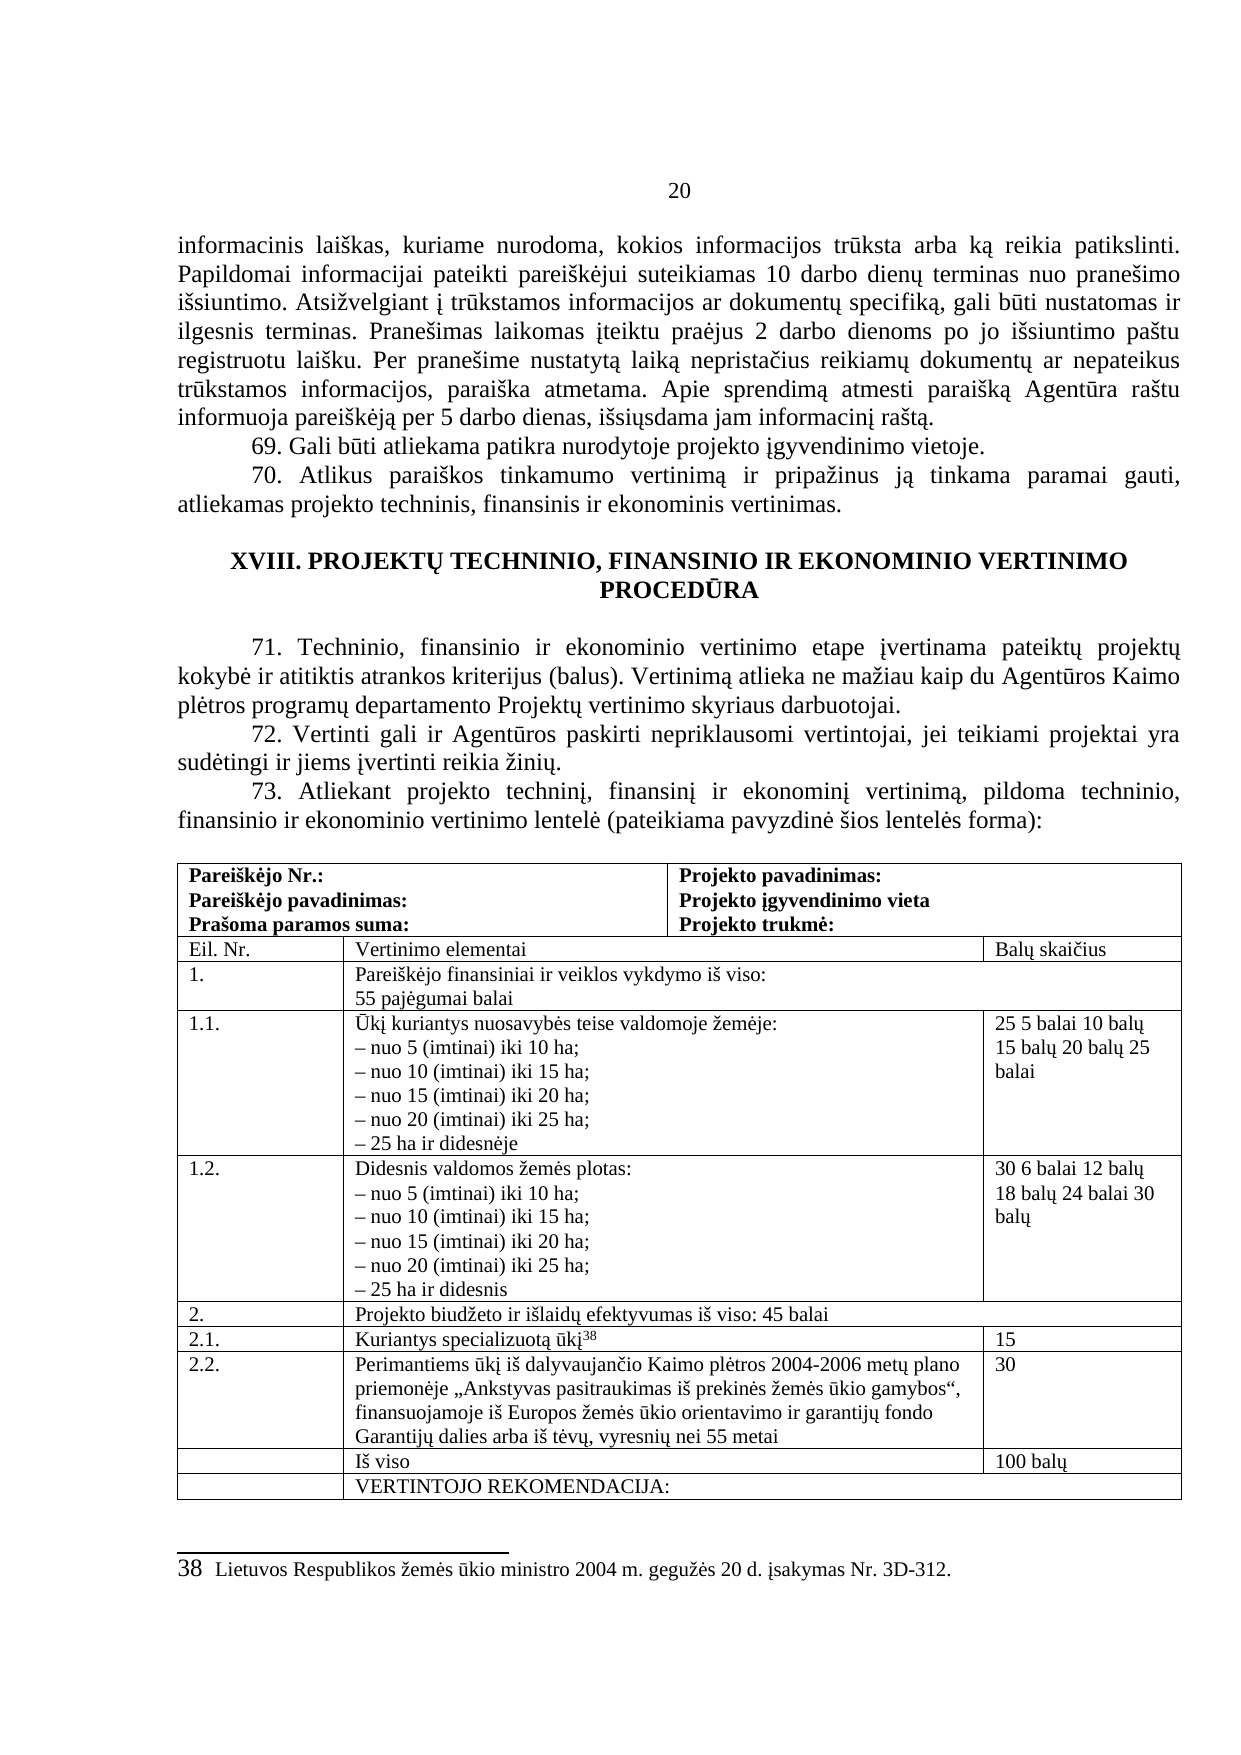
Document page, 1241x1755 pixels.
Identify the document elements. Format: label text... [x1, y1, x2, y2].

table_cell Kuriantys specializuotą ūkį [344, 1327, 983, 1351]
table_cell 25 5 balai 10 balų 15 balų 20 balų 25 balai [984, 1011, 1181, 1155]
table_cell Perimantiems ūkį iš dalyvaujančio Kaimo plėtros 2004-2006 metų plano priemonėje „Ankstyvas pasitraukimas iš prekinės žemės ūkio gamybos“, finansuojamoje iš Europos žemės ūkio orientavimo ir garantijų fondo Garantijų dalies arba iš tėvų, vyresnių nei 55 metai [344, 1352, 983, 1448]
table_cell Didesnis valdomos žemės plotas: – nuo 5 (imtinai) iki 10 ha; – nuo 10 (imtinai) iki 15 ha; – nuo 15 (imtinai) iki 20 ha; – nuo 20 (imtinai) iki 25 ha; – 25 ha ir didesnis [344, 1156, 983, 1301]
table_cell 15 [984, 1327, 1181, 1351]
table_cell Vertinimo elementai [344, 937, 983, 961]
text 70. Atlikus paraiškos tinkamumo vertinimą ir pripažinus ją tinkama paramai gauti, atliekamas projekto techninis, finansinis ir ekonominis vertinimas. [177, 460, 1181, 517]
table_cell 1.2. [178, 1156, 343, 1301]
table_cell 1. [178, 962, 343, 1010]
table_cell 30 6 balai 12 balų 18 balų 24 balai 30 balų [984, 1156, 1181, 1301]
table_header Projekto pavadinimas: Projekto įgyvendinimo vieta Projekto trukmė: [668, 864, 1181, 936]
table_cell Ūkį kuriantys nuosavybės teise valdomoje žemėje: – nuo 5 (imtinai) iki 10 ha; – nuo 10 (imtinai) iki 15 ha; – nuo 15 (imtinai) iki 20 ha; – nuo 20 (imtinai) iki 25 ha; – 25 ha ir didesnėje [344, 1011, 983, 1155]
table_cell 2.2. [178, 1352, 343, 1448]
table_cell 100 balų [984, 1449, 1181, 1473]
text 72. Vertinti gali ir Agentūros paskirti nepriklausomi vertintojai, jei teikiami projektai yra sudėtingi ir jiems įvertinti reikia žinių. [177, 719, 1181, 776]
table_cell 30 [984, 1352, 1181, 1448]
table_cell Projekto biudžeto ir išlaidų efektyvumas iš viso: 45 balai [344, 1302, 1181, 1326]
table_cell Eil. Nr. [178, 937, 343, 961]
text informacinis laiškas, kuriame nurodoma, kokios informacijos trūksta arba ką reikia patikslinti. Papildomai informacijai pateikti pareiškėjui suteikiamas 10 darbo dienų terminas nuo pranešimo išsiuntimo. Atsižvelgiant į trūkstamos informacijos ar dokumentų specifiką, gali būti nustatomas ir ilgesnis terminas. Pranešimas laikomas įteiktu praėjus 2 darbo dienoms po jo išsiuntimo paštu registruotu laišku. Per pranešime nustatytą laiką nepristačius reikiamų dokumentų ar nepateikus trūkstamos informacijos, paraiška atmetama. Apie sprendimą atmesti paraišką Agentūra raštu informuoja pareiškėją per 5 darbo dienas, išsiųsdama jam informacinį raštą. [177, 230, 1181, 431]
text 71. Techninio, finansinio ir ekonominio vertinimo etape įvertinama pateiktų projektų kokybė ir atitiktis atrankos kriterijus (balus). Vertinimą atlieka ne mažiau kaip du Agentūros Kaimo plėtros programų departamento Projektų vertinimo skyriaus darbuotojai. [177, 632, 1181, 719]
table_cell 2. [178, 1302, 343, 1326]
table_cell [178, 1449, 343, 1473]
text 69. Gali būti atliekama patikra nurodytoje projekto įgyvendinimo vietoje. [177, 431, 1181, 460]
table_cell Iš viso [344, 1449, 983, 1473]
text 73. Atliekant projekto techninį, finansinį ir ekonominį vertinimą, pildoma techninio, finansinio ir ekonominio vertinimo lentelė (pateikiama pavyzdinė šios lentelės forma): [177, 776, 1181, 834]
table_cell Balų skaičius [984, 937, 1181, 961]
table_cell [178, 1474, 343, 1498]
table_cell 1.1. [178, 1011, 343, 1155]
table_cell VERTINTOJO REKOMENDACIJA: [344, 1474, 1181, 1498]
table_cell Pareiškėjo finansiniai ir veiklos vykdymo iš viso: 55 pajėgumai balai [344, 962, 1181, 1010]
text XVIII. PROJEKTŲ TECHNINIO, FINANSINIO IR EKONOMINIO VERTINIMO PROCEDŪRA [177, 546, 1181, 604]
table_cell 2.1. [178, 1327, 343, 1351]
table_header Pareiškėjo Nr.: Pareiškėjo pavadinimas: Prašoma paramos suma: [178, 864, 667, 936]
